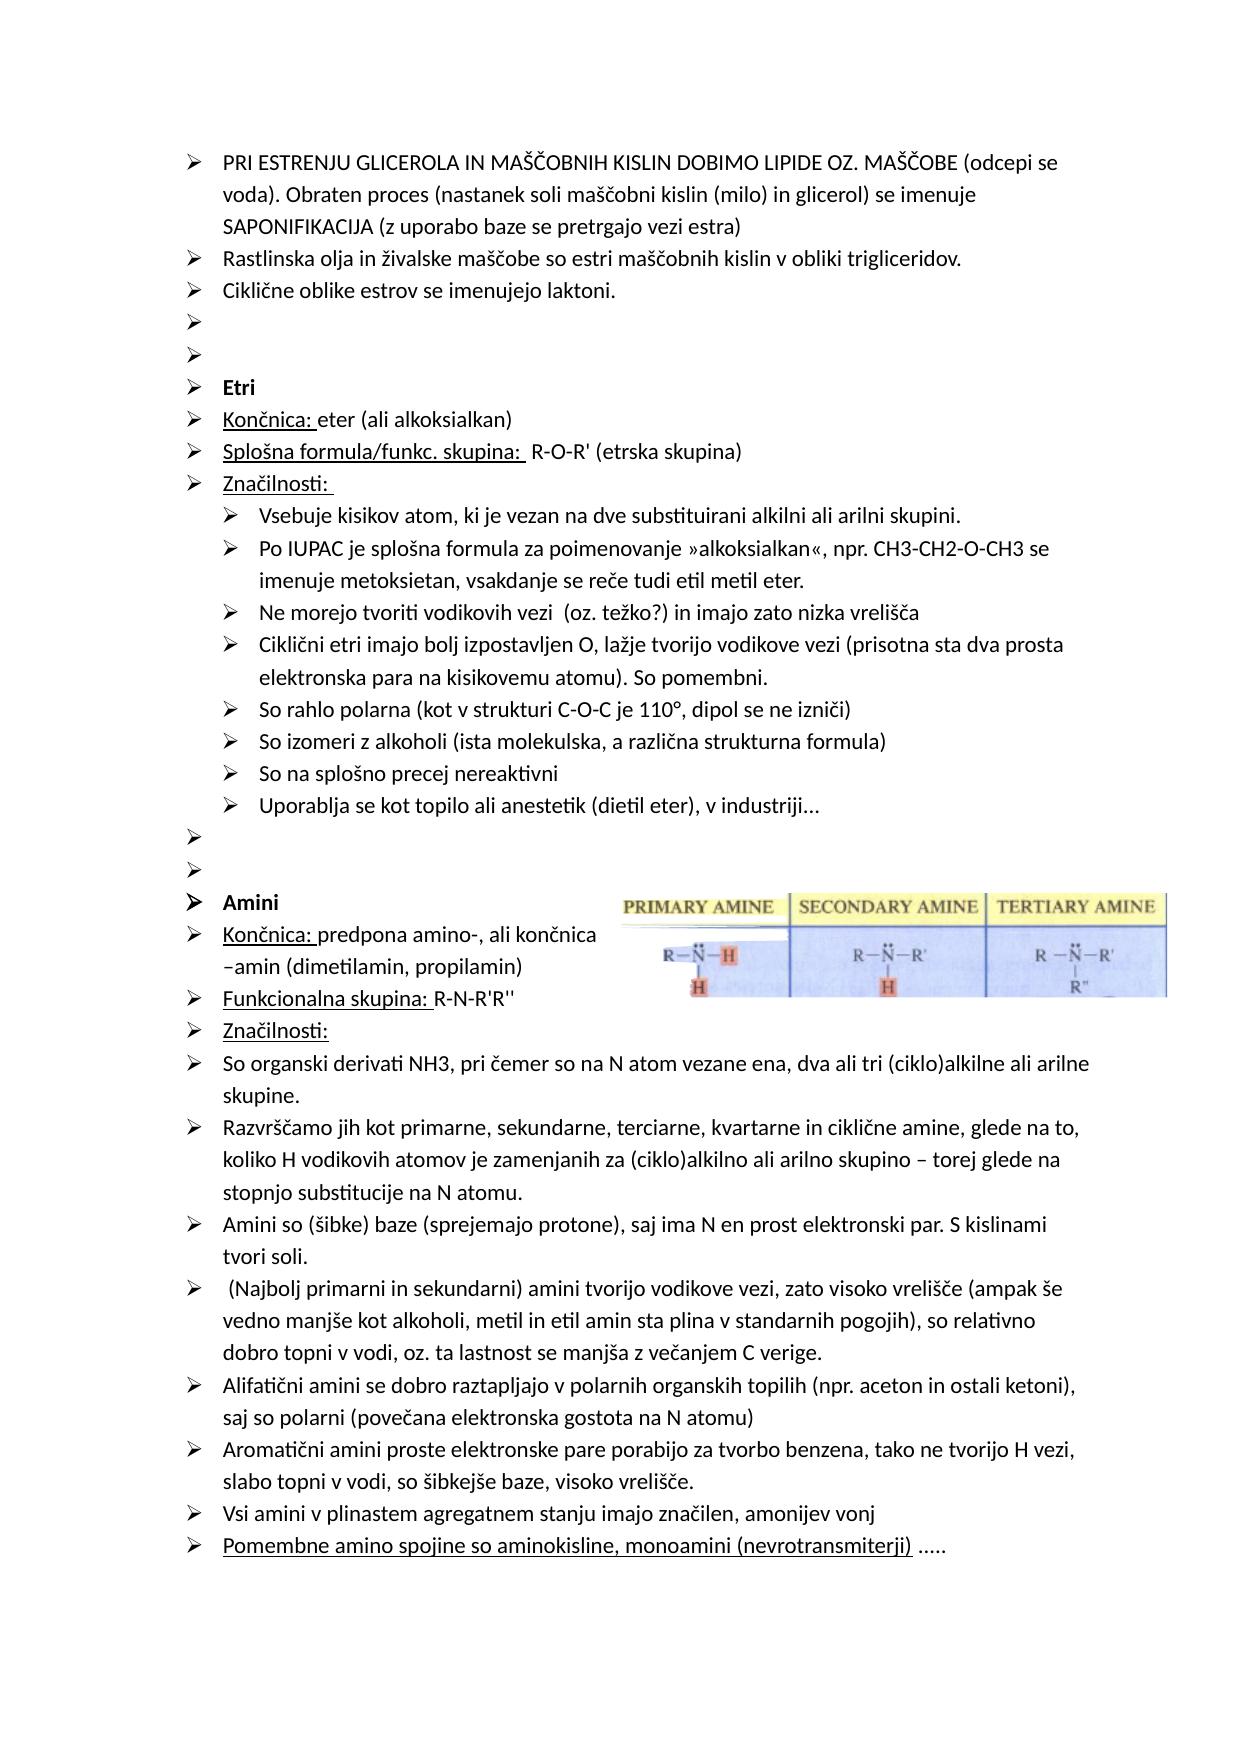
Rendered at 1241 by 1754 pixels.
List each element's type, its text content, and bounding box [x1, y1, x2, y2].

list Aromatični amini proste elektronske pare porabijo za tvorbo benzena, tako ne tvorijo H vezi, slabo topni v vodi, so šibkejše baze, visoko vrelišče. [185, 1435, 1093, 1495]
list Končnica: predpona amino-, ali končnica –amin (dimetilamin, propilamin) [185, 920, 1093, 980]
list Ciklične oblike estrov se imenujejo laktoni. [185, 276, 1093, 304]
list Pomembne amino spojine so aminokisline, monoamini (nevrotransmiterji) ..... [185, 1532, 1093, 1560]
list Vsebuje kisikov atom, ki je vezan na dve substituirani alkilni ali arilni skupini. [221, 502, 1093, 530]
list Razvrščamo jih kot primarne, sekundarne, terciarne, kvartarne in ciklične amine, glede na to, koliko H vodikovih atomov je zamenjanih za (ciklo)alkilno ali arilno skupino – torej glede na stopnjo substitucije na N atomu. [185, 1113, 1093, 1206]
list So na splošno precej nereaktivni [221, 759, 1093, 787]
list (Najbolj primarni in sekundarni) amini tvorijo vodikove vezi, zato visoko vrelišče (ampak še vedno manjše kot alkoholi, metil in etil amin sta plina v standarnih pogojih), so relativno dobro topni v vodi, oz. ta lastnost se manjša z večanjem C verige. [185, 1274, 1093, 1367]
list Funkcionalna skupina: R-N-R'R'' [185, 984, 1093, 1012]
list Vsi amini v plinastem agregatnem stanju imajo značilen, amonijev vonj [185, 1499, 1093, 1527]
list Po IUPAC je splošna formula za poimenovanje »alkoksialkan«, npr. CH3-CH2-O-CH3 se imenuje metoksietan, vsakdanje se reče tudi etil metil eter. [221, 534, 1093, 594]
list So izomeri z alkoholi (ista molekulska, a različna strukturna formula) [221, 727, 1093, 755]
list So organski derivati NH3, pri čemer so na N atom vezane ena, dva ali tri (ciklo)alkilne ali arilne skupine. [185, 1049, 1093, 1109]
list Rastlinska olja in živalske maščobe so estri maščobnih kislin v obliki trigliceridov. [185, 244, 1093, 272]
list Končnica: eter (ali alkoksialkan) [185, 405, 1093, 433]
picture [691, 893, 1168, 998]
list Značilnosti: [185, 469, 1093, 497]
list Ciklični etri imajo bolj izpostavljen O, lažje tvorijo vodikove vezi (prisotna sta dva prosta elektronska para na kisikovemu atomu). So pomembni. [221, 630, 1093, 691]
list Alifatični amini se dobro raztapljajo v polarnih organskih topilih (npr. aceton in ostali ketoni), saj so polarni (povečana elektronska gostota na N atomu) [185, 1371, 1093, 1431]
list Amini [185, 888, 1093, 916]
list Amini so (šibke) baze (sprejemajo protone), saj ima N en prost elektronski par. S kislinami tvori soli. [185, 1210, 1093, 1270]
list Etri [185, 373, 1093, 401]
list Značilnosti: [185, 1017, 1093, 1045]
list Ne morejo tvoriti vodikovih vezi (oz. težko?) in imajo zato nizka vrelišča [221, 598, 1093, 626]
list Uporablja se kot topilo ali anestetik (dietil eter), v industriji... [221, 791, 1093, 819]
list Splošna formula/funkc. skupina: R-O-R' (etrska skupina) [185, 437, 1093, 465]
list So rahlo polarna (kot v strukturi C-O-C je 110°, dipol se ne izniči) [221, 695, 1093, 723]
list PRI ESTRENJU GLICEROLA IN MAŠČOBNIH KISLIN DOBIMO LIPIDE OZ. MAŠČOBE (odcepi se voda). Obraten proces (nastanek soli maščobni kislin (milo) in glicerol) se imenuje SAPONIFIKACIJA (z uporabo baze se pretrgajo vezi estra) [185, 148, 1093, 240]
